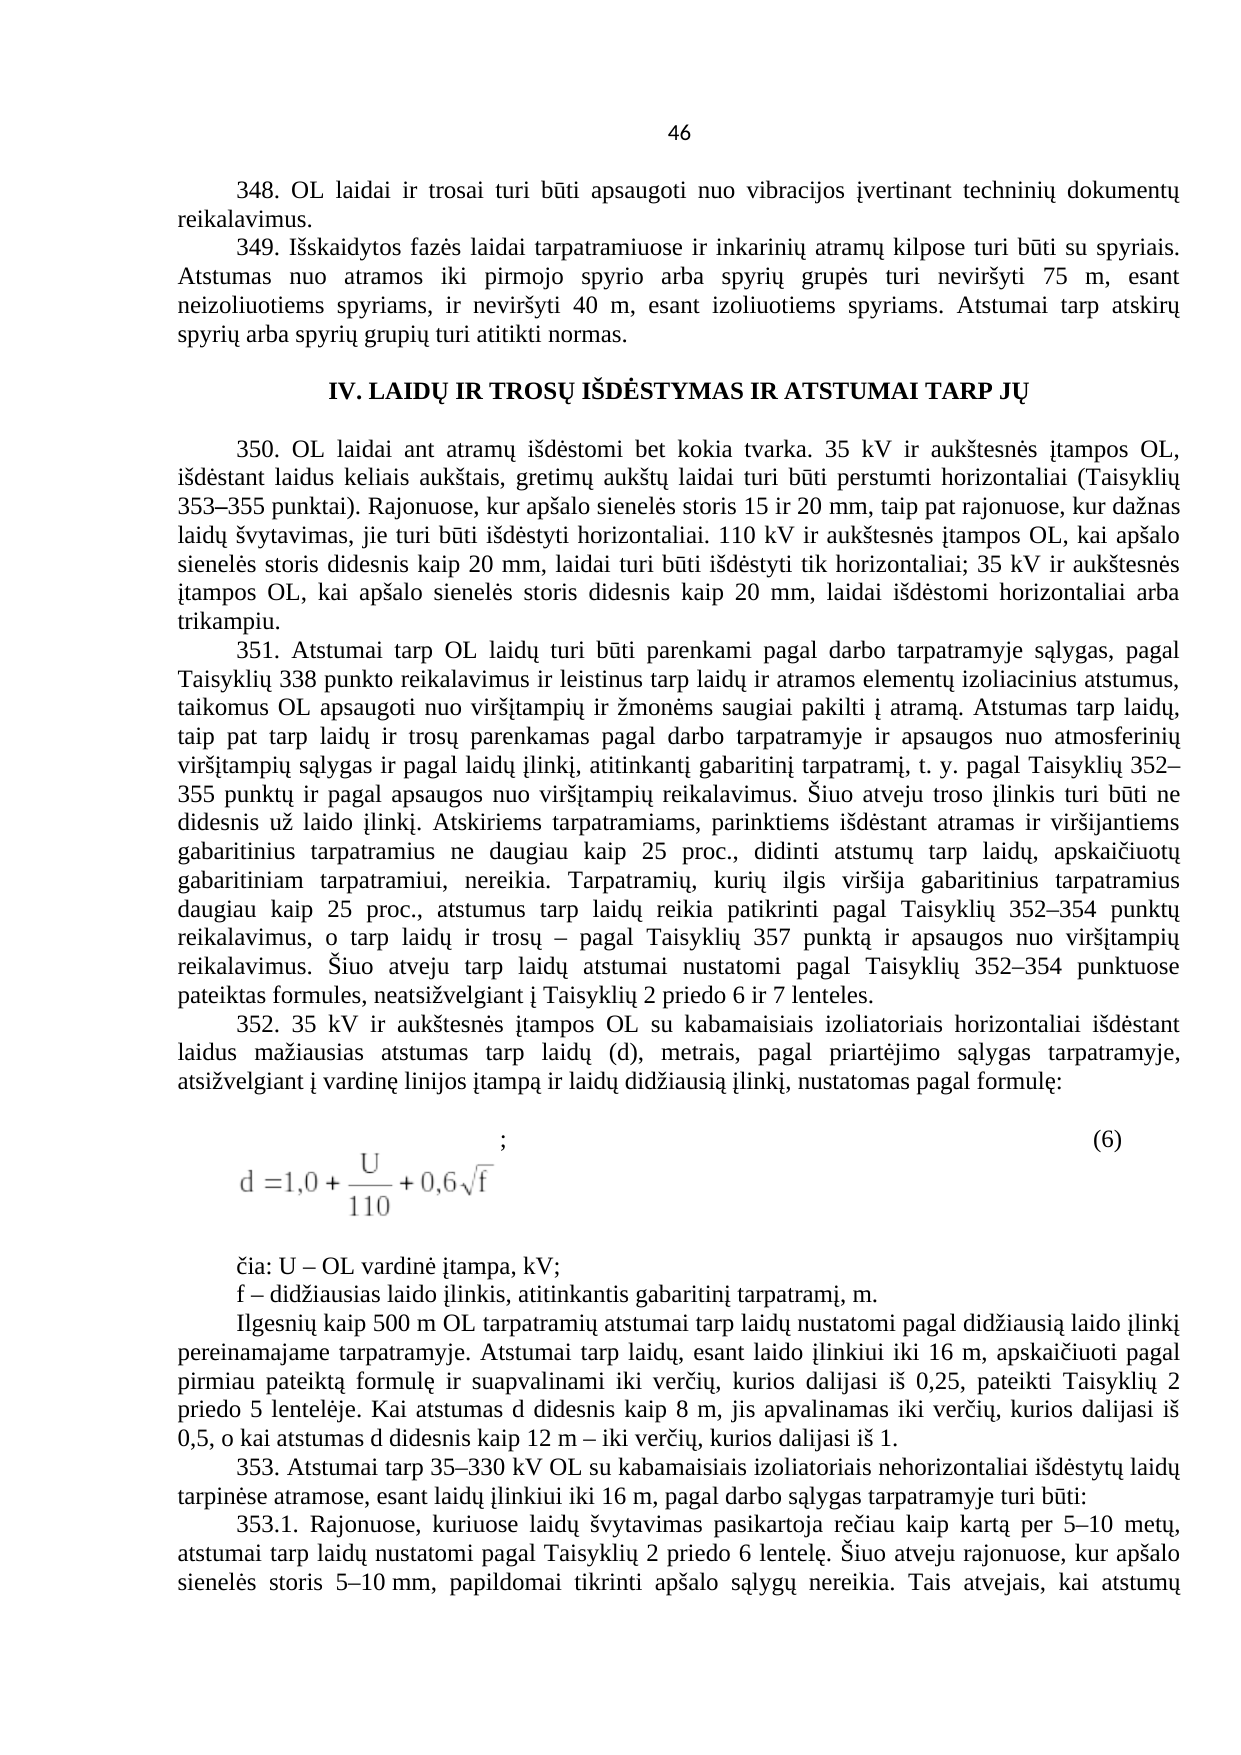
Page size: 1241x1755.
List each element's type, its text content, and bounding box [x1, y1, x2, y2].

text d=1,0+U/110+0,6*(f)^1/2; (6) [177, 1124, 1181, 1222]
text čia: U – OL vardinė įtampa, kV; [177, 1251, 1181, 1279]
text 348. OL laidai ir trosai turi būti apsaugoti nuo vibracijos įvertinant techninių dokumentų reikalavimus. [177, 175, 1181, 232]
text IV. LAIDŲ IR TROSŲ IŠDĖSTYMAS IR ATSTUMAI TARP JŲ [177, 376, 1181, 405]
text 349. Išskaidytos fazės laidai tarpatramiuose ir inkarinių atramų kilpose turi būti su spyriais. Atstumas nuo atramos iki pirmojo spyrio arba spyrių grupės turi neviršyti 75 m, esant neizoliuotiems spyriams, ir neviršyti 40 m, esant izoliuotiems spyriams. Atstumai tarp atskirų spyrių arba spyrių grupių turi atitikti normas. [177, 232, 1181, 347]
text 353. Atstumai tarp 35–330 kV OL su kabamaisiais izoliatoriais nehorizontaliai išdėstytų laidų tarpinėse atramose, esant laidų įlinkiui iki 16 m, pagal darbo sąlygas tarpatramyje turi būti: [177, 1452, 1181, 1509]
text f – didžiausias laido įlinkis, atitinkantis gabaritinį tarpatramį, m. [177, 1279, 1181, 1308]
text 352. 35 kV ir aukštesnės įtampos OL su kabamaisiais izoliatoriais horizontaliai išdėstant laidus mažiausias atstumas tarp laidų (d), metrais, pagal priartėjimo sąlygas tarpatramyje, atsižvelgiant į vardinę linijos įtampą ir laidų didžiausią įlinkį, nustatomas pagal formulę: [177, 1009, 1181, 1095]
text 350. OL laidai ant atramų išdėstomi bet kokia tvarka. 35 kV ir aukštesnės įtampos OL, išdėstant laidus keliais aukštais, gretimų aukštų laidai turi būti perstumti horizontaliai (Taisyklių 353–355 punktai). Rajonuose, kur apšalo sienelės storis 15 ir 20 mm, taip pat rajonuose, kur dažnas laidų švytavimas, jie turi būti išdėstyti horizontaliai. 110 kV ir aukštesnės įtampos OL, kai apšalo sienelės storis didesnis kaip 20 mm, laidai turi būti išdėstyti tik horizontaliai; 35 kV ir aukštesnės įtampos OL, kai apšalo sienelės storis didesnis kaip 20 mm, laidai išdėstomi horizontaliai arba trikampiu. [177, 434, 1181, 635]
text Ilgesnių kaip 500 m OL tarpatramių atstumai tarp laidų nustatomi pagal didžiausią laido įlinkį pereinamajame tarpatramyje. Atstumai tarp laidų, esant laido įlinkiui iki 16 m, apskaičiuoti pagal pirmiau pateiktą formulę ir suapvalinami iki verčių, kurios dalijasi iš 0,25, pateikti Taisyklių 2 priedo 5 lentelėje. Kai atstumas d didesnis kaip 8 m, jis apvalinamas iki verčių, kurios dalijasi iš 0,5, o kai atstumas d didesnis kaip 12 m – iki verčių, kurios dalijasi iš 1. [177, 1308, 1181, 1452]
text 351. Atstumai tarp OL laidų turi būti parenkami pagal darbo tarpatramyje sąlygas, pagal Taisyklių 338 punkto reikalavimus ir leistinus tarp laidų ir atramos elementų izoliacinius atstumus, taikomus OL apsaugoti nuo viršįtampių ir žmonėms saugiai pakilti į atramą. Atstumas tarp laidų, taip pat tarp laidų ir trosų parenkamas pagal darbo tarpatramyje ir apsaugos nuo atmosferinių viršįtampių sąlygas ir pagal laidų įlinkį, atitinkantį gabaritinį tarpatramį, t. y. pagal Taisyklių 352–355 punktų ir pagal apsaugos nuo viršįtampių reikalavimus. Šiuo atveju troso įlinkis turi būti ne didesnis už laido įlinkį. Atskiriems tarpatramiams, parinktiems išdėstant atramas ir viršijantiems gabaritinius tarpatramius ne daugiau kaip 25 proc., didinti atstumų tarp laidų, apskaičiuotų gabaritiniam tarpatramiui, nereikia. Tarpatramių, kurių ilgis viršija gabaritinius tarpatramius daugiau kaip 25 proc., atstumus tarp laidų reikia patikrinti pagal Taisyklių 352–354 punktų reikalavimus, o tarp laidų ir trosų – pagal Taisyklių 357 punktą ir apsaugos nuo viršįtampių reikalavimus. Šiuo atveju tarp laidų atstumai nustatomi pagal Taisyklių 352–354 punktuose pateiktas formules, neatsižvelgiant į Taisyklių 2 priedo 6 ir 7 lenteles. [177, 635, 1181, 1009]
text 353.1. Rajonuose, kuriuose laidų švytavimas pasikartoja rečiau kaip kartą per 5–10 metų, atstumai tarp laidų nustatomi pagal Taisyklių 2 priedo 6 lentelę. Šiuo atveju rajonuose, kur apšalo sienelės storis 5–10 mm, papildomai tikrinti apšalo sąlygų nereikia. Tais atvejais, kai atstumų [177, 1509, 1181, 1596]
